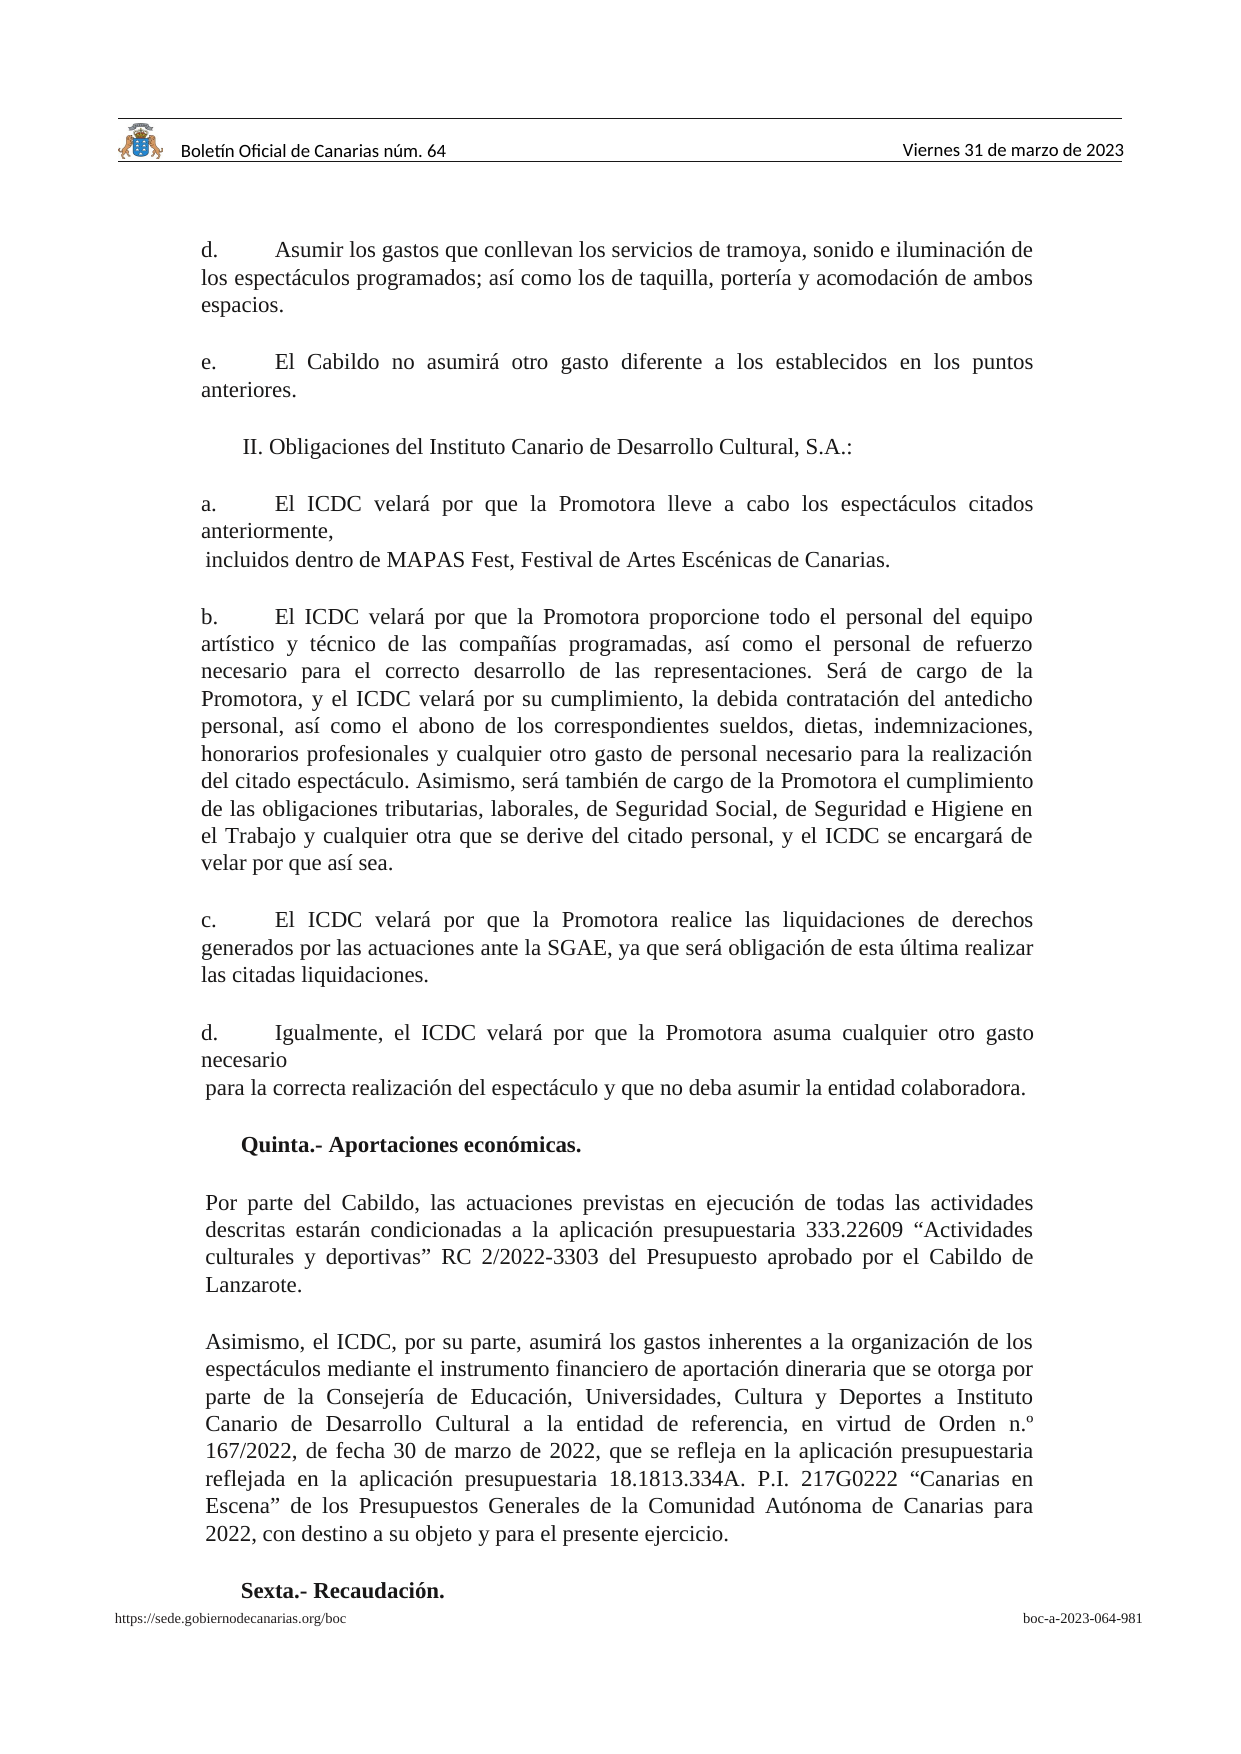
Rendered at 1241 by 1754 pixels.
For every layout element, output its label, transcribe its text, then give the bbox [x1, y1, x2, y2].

list Igualmente, el ICDC velará por que la Promotora asuma cualquier otro gasto necesario [201, 1018, 1035, 1072]
text para la correcta realización del espectáculo y que no deba asumir la entidad colaboradora. [205, 1074, 1035, 1101]
text incluidos dentro de MAPAS Fest, Festival de Artes Escénicas de Canarias. [205, 546, 1035, 572]
list El Cabildo no asumirá otro gasto diferente a los establecidos en los puntos anteriores. [201, 348, 1035, 402]
text Por parte del Cabildo, las actuaciones previstas en ejecución de todas las actividades descritas estarán condicionadas a la aplicación presupuestaria 333.22609 “Actividades culturales y deportivas” RC 2/2022-3303 del Presupuesto aprobado por el Cabildo de Lanzarote. [205, 1189, 1035, 1297]
text II. Obligaciones del Instituto Canario de Desarrollo Cultural, S.A.: [242, 433, 1035, 459]
list El ICDC velará por que la Promotora realice las liquidaciones de derechos generados por las actuaciones ante la SGAE, ya que será obligación de esta última realizar las citadas liquidaciones. [201, 907, 1035, 988]
list El ICDC velará por que la Promotora lleve a cabo los espectáculos citados anteriormente, [201, 490, 1035, 544]
text Asimismo, el ICDC, por su parte, asumirá los gastos inherentes a la organización de los espectáculos mediante el instrumento financiero de aportación dineraria que se otorga por parte de la Consejería de Educación, Universidades, Cultura y Deportes a Instituto Canario de Desarrollo Cultural a la entidad de referencia, en virtud de Orden n.º 167/2022, de fecha 30 de marzo de 2022, que se refleja en la aplicación presupuestaria reflejada en la aplicación presupuestaria 18.1813.334A. P.I. 217G0222 “Canarias en Escena” de los Presupuestos Generales de la Comunidad Autónoma de Canarias para 2022, con destino a su objeto y para el presente ejercicio. [205, 1328, 1035, 1546]
text Quinta.- Aportaciones económicas. [241, 1131, 1035, 1158]
list El ICDC velará por que la Promotora proporcione todo el personal del equipo artístico y técnico de las compañías programadas, así como el personal de refuerzo necesario para el correcto desarrollo de las representaciones. Será de cargo de la Promotora, y el ICDC velará por su cumplimiento, la debida contratación del antedicho personal, así como el abono de los correspondientes sueldos, dietas, indemnizaciones, honorarios profesionales y cualquier otro gasto de personal necesario para la realización del citado espectáculo. Asimismo, será también de cargo de la Promotora el cumplimiento de las obligaciones tributarias, laborales, de Seguridad Social, de Seguridad e Higiene en el Trabajo y cualquier otra que se derive del citado personal, y el ICDC se encargará de velar por que así sea. [201, 603, 1035, 876]
list Asumir los gastos que conllevan los servicios de tramoya, sonido e iluminación de los espectáculos programados; así como los de taquilla, portería y acomodación de ambos espacios. [201, 236, 1035, 317]
text Sexta.- Recaudación. [241, 1577, 1035, 1603]
